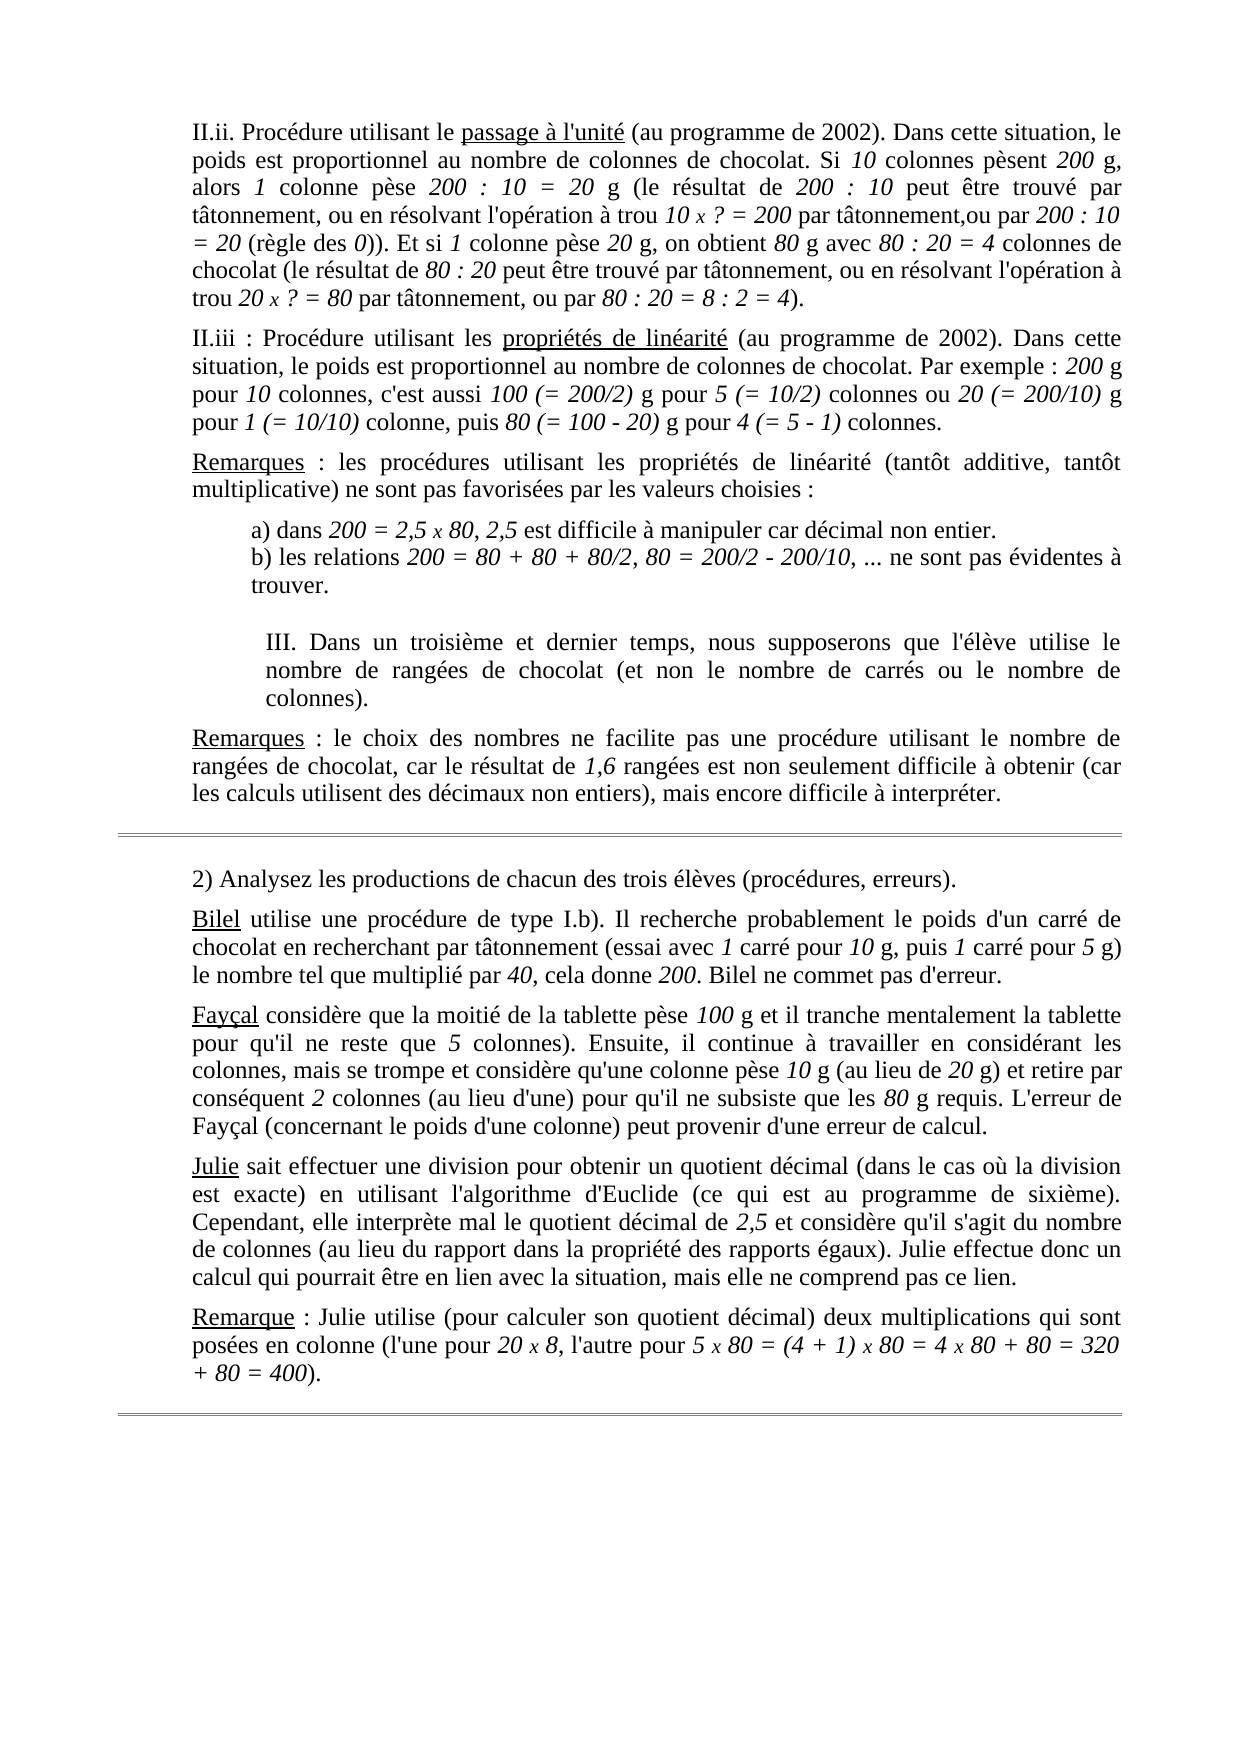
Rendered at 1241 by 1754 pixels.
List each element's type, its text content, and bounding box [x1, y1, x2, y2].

list III. Dans un troisième et dernier temps, nous supposerons que l'élève utilise le nombre de rangées de chocolat (et non le nombre de carrés ou le nombre de colonnes). [236, 628, 1122, 712]
list Remarques : les procédures utilisant les propriétés de linéarité (tantôt additive, tantôt multiplicative) ne sont pas favorisées par les valeurs choisies : [162, 448, 1122, 503]
list 2) Analysez les productions de chacun des trois élèves (procédures, erreurs). [162, 865, 1122, 893]
list Remarque : Julie utilise (pour calculer son quotient décimal) deux multiplications qui sont posées en colonne (l'une pour 20 x 8, l'autre pour 5 x 80 = (4 + 1) x 80 = 4 x 80 + 80 = 320 + 80 = 400). [162, 1303, 1122, 1386]
list II.ii. Procédure utilisant le passage à l'unité (au programme de 2002). Dans cette situation, le poids est proportionnel au nombre de colonnes de chocolat. Si 10 colonnes pèsent 200 g, alors 1 colonne pèse 200 : 10 = 20 g (le résultat de 200 : 10 peut être trouvé par tâtonnement, ou en résolvant l'opération à trou 10 x ? = 200 par tâtonnement,ou par 200 : 10 = 20 (règle des 0)). Et si 1 colonne pèse 20 g, on obtient 80 g avec 80 : 20 = 4 colonnes de chocolat (le résultat de 80 : 20 peut être trouvé par tâtonnement, ou en résolvant l'opération à trou 20 x ? = 80 par tâtonnement, ou par 80 : 20 = 8 : 2 = 4). [162, 118, 1122, 312]
list b) les relations 200 = 80 + 80 + 80/2, 80 = 200/2 - 200/10, ... ne sont pas évidentes à trouver. [221, 543, 1122, 599]
list Julie sait effectuer une division pour obtenir un quotient décimal (dans le cas où la division est exacte) en utilisant l'algorithme d'Euclide (ce qui est au programme de sixième). Cependant, elle interprète mal le quotient décimal de 2,5 et considère qu'il s'agit du nombre de colonnes (au lieu du rapport dans la propriété des rapports égaux). Julie effectue donc un calcul qui pourrait être en lien avec la situation, mais elle ne comprend pas ce lien. [162, 1152, 1122, 1291]
list II.iii : Procédure utilisant les propriétés de linéarité (au programme de 2002). Dans cette situation, le poids est proportionnel au nombre de colonnes de chocolat. Par exemple : 200 g pour 10 colonnes, c'est aussi 100 (= 200/2) g pour 5 (= 10/2) colonnes ou 20 (= 200/10) g pour 1 (= 10/10) colonne, puis 80 (= 100 - 20) g pour 4 (= 5 - 1) colonnes. [162, 324, 1122, 435]
list Fayçal considère que la moitié de la tablette pèse 100 g et il tranche mentalement la tablette pour qu'il ne reste que 5 colonnes). Ensuite, il continue à travailler en considérant les colonnes, mais se trompe et considère qu'une colonne pèse 10 g (au lieu de 20 g) et retire par conséquent 2 colonnes (au lieu d'une) pour qu'il ne subsiste que les 80 g requis. L'erreur de Fayçal (concernant le poids d'une colonne) peut provenir d'une erreur de calcul. [162, 1001, 1122, 1140]
list Bilel utilise une procédure de type I.b). Il recherche probablement le poids d'un carré de chocolat en recherchant par tâtonnement (essai avec 1 carré pour 10 g, puis 1 carré pour 5 g) le nombre tel que multiplié par 40, cela donne 200. Bilel ne commet pas d'erreur. [162, 906, 1122, 989]
list Remarques : le choix des nombres ne facilite pas une procédure utilisant le nombre de rangées de chocolat, car le résultat de 1,6 rangées est non seulement difficile à obtenir (car les calculs utilisent des décimaux non entiers), mais encore difficile à interpréter. [162, 724, 1122, 807]
list a) dans 200 = 2,5 x 80, 2,5 est difficile à manipuler car décimal non entier. [221, 516, 1122, 543]
